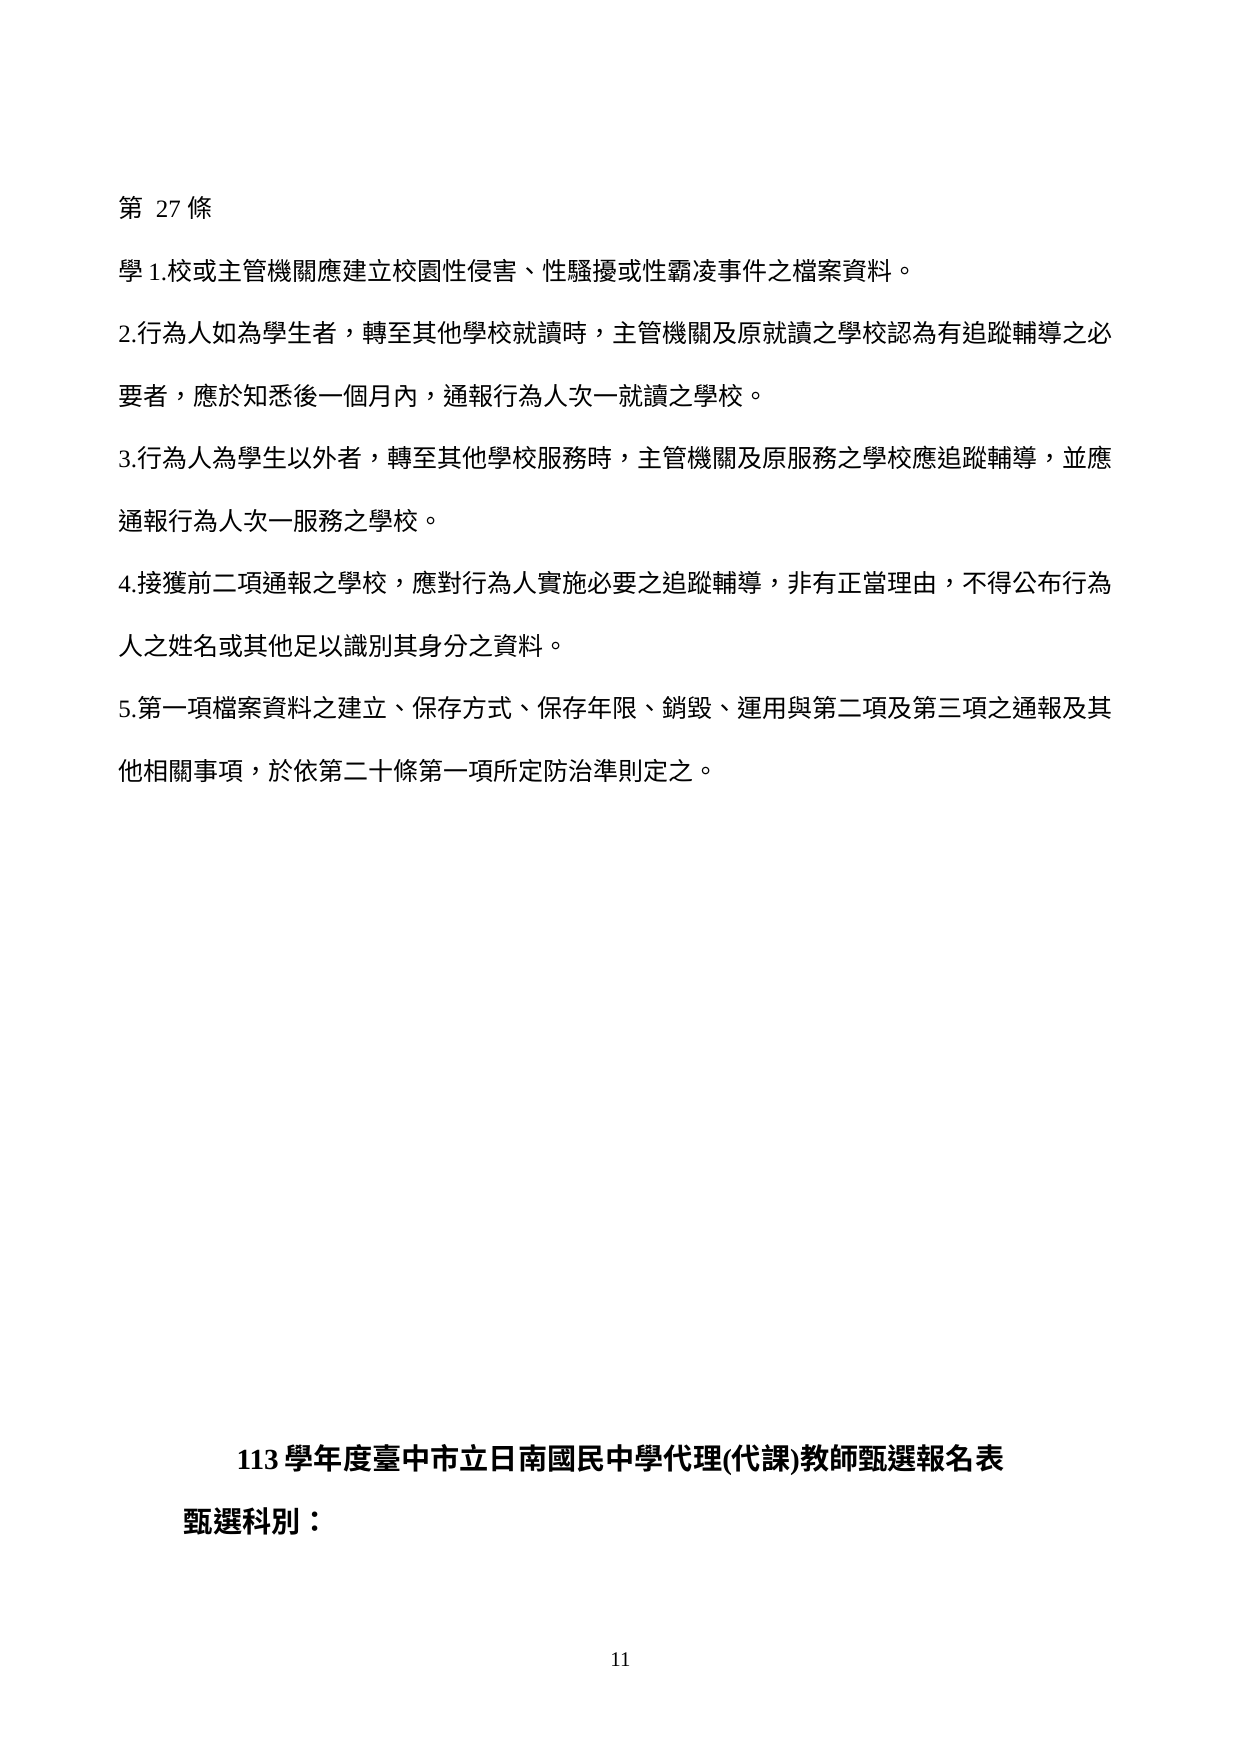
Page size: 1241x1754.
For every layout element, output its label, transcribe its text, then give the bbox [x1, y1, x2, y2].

text 第 27 條 [118, 165, 1122, 228]
text 5.第一項檔案資料之建立、保存方式、保存年限、銷毀、運用與第二項及第三項之通報及其他相關事項，於依第二十條第一項所定防治準則定之。 [118, 665, 1122, 790]
text 甄選科別： [118, 1478, 1122, 1540]
text 學1.校或主管機關應建立校園性侵害、性騷擾或性霸凌事件之檔案資料。 [118, 228, 1122, 290]
text 3.行為人為學生以外者，轉至其他學校服務時，主管機關及原服務之學校應追蹤輔導，並應通報行為人次一服務之學校。 [118, 415, 1122, 540]
text 2.行為人如為學生者，轉至其他學校就讀時，主管機關及原就讀之學校認為有追蹤輔導之必要者，應於知悉後一個月內，通報行為人次一就讀之學校。 [118, 290, 1122, 415]
text 4.接獲前二項通報之學校，應對行為人實施必要之追蹤輔導，非有正當理由，不得公布行為人之姓名或其他足以識別其身分之資料。 [118, 540, 1122, 665]
text 113學年度臺中市立日南國民中學代理(代課)教師甄選報名表 [118, 1415, 1122, 1478]
